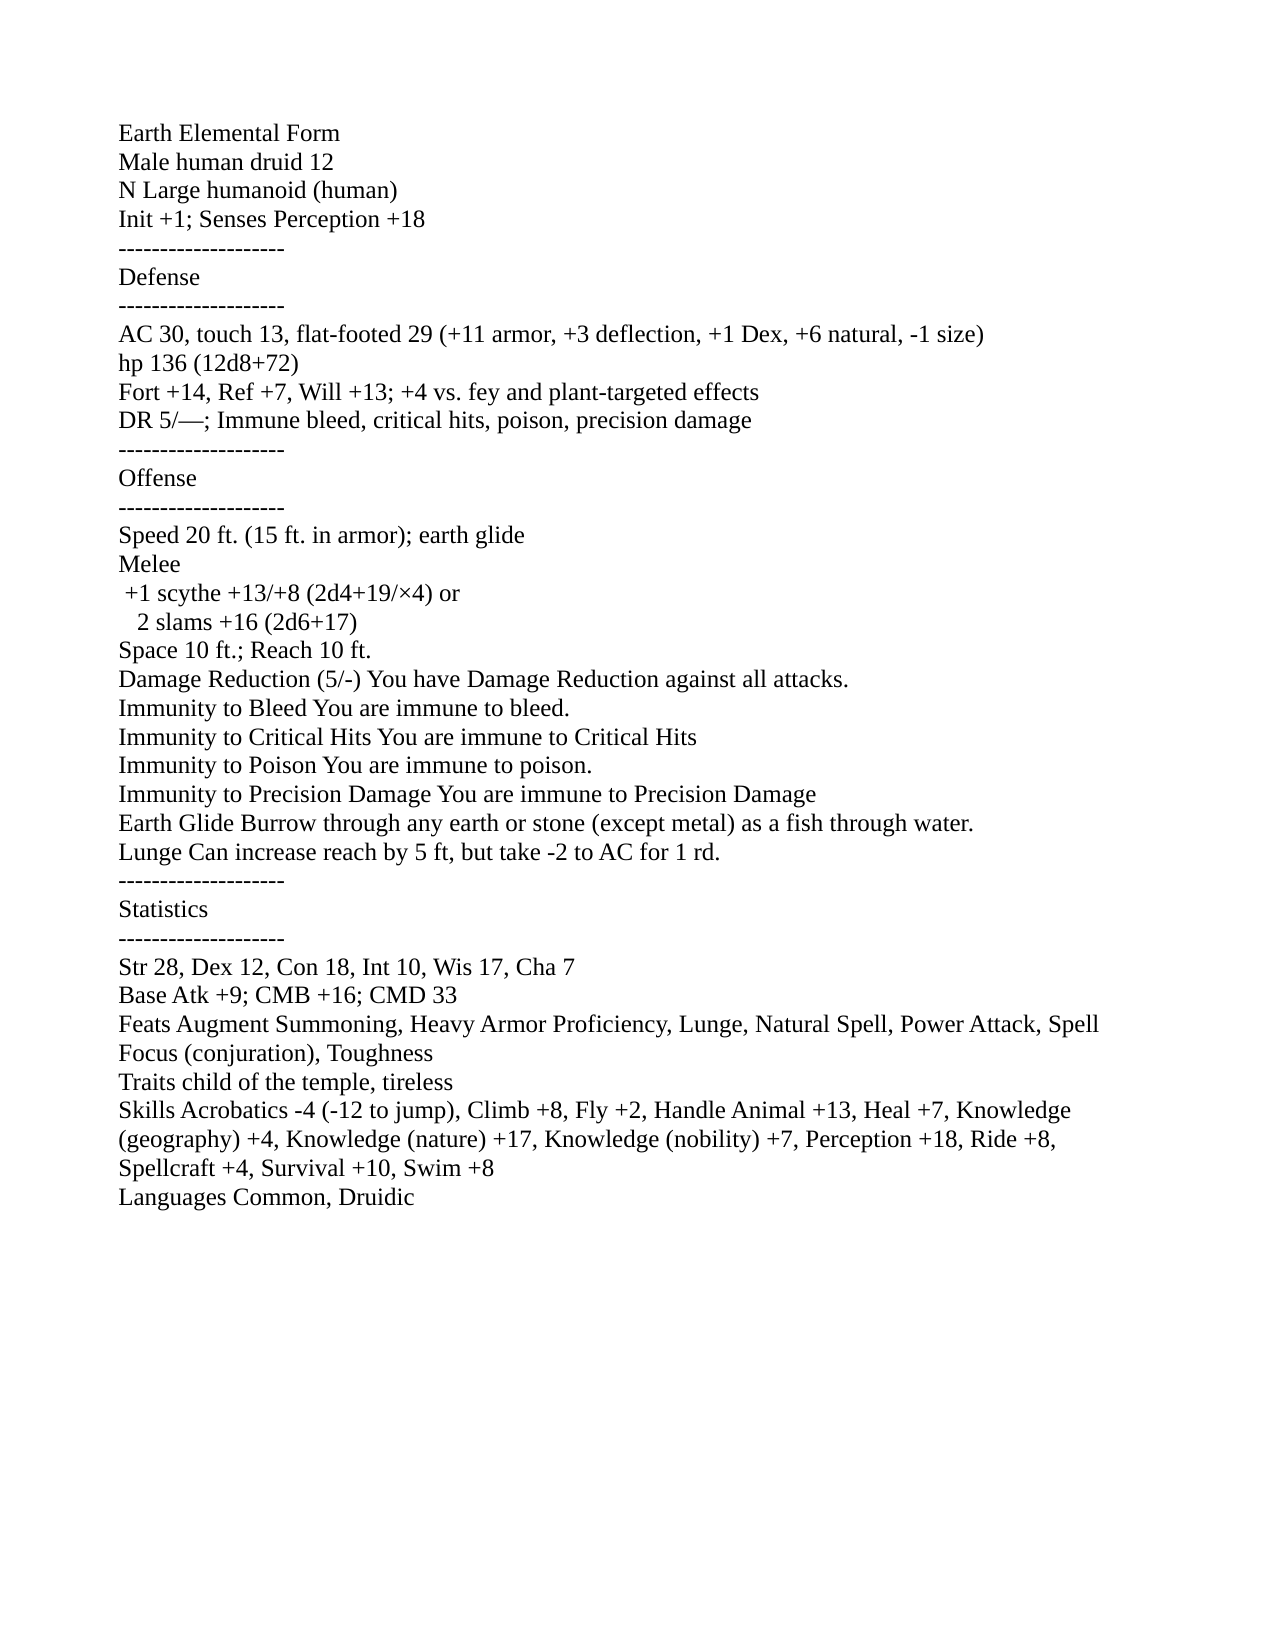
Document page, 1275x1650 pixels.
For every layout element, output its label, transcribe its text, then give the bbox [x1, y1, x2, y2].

text Earth Elemental Form Male human druid 12 N Large humanoid (human) Init +1; Senses Perception +18 -------------------- Defense -------------------- AC 30, touch 13, flat-footed 29 (+11 armor, +3 deflection, +1 Dex, +6 natural, -1 size) hp 136 (12d8+72) Fort +14, Ref +7, Will +13; +4 vs. fey and plant-targeted effects DR 5/—; Immune bleed, critical hits, poison, precision damage -------------------- Offense -------------------- Speed 20 ft. (15 ft. in armor); earth glide Melee [118, 118, 1157, 578]
text +1 scythe +13/+8 (2d4+19/×4) or 2 slams +16 (2d6+17) Space 10 ft.; Reach 10 ft. Damage Reduction (5/-) You have Damage Reduction against all attacks. Immunity to Bleed You are immune to bleed. Immunity to Critical Hits You are immune to Critical Hits Immunity to Poison You are immune to poison. Immunity to Precision Damage You are immune to Precision Damage Earth Glide Burrow through any earth or stone (except metal) as a fish through water. Lunge Can increase reach by 5 ft, but take -2 to AC for 1 rd. -------------------- Statistics -------------------- Str 28, Dex 12, Con 18, Int 10, Wis 17, Cha 7 Base Atk +9; CMB +16; CMD 33 Feats Augment Summoning, Heavy Armor Proficiency, Lunge, Natural Spell, Power Attack, Spell Focus (conjuration), Toughness Traits child of the temple, tireless Skills Acrobatics -4 (-12 to jump), Climb +8, Fly +2, Handle Animal +13, Heal +7, Knowledge (geography) +4, Knowledge (nature) +17, Knowledge (nobility) +7, Perception +18, Ride +8, Spellcraft +4, Survival +10, Swim +8 Languages Common, Druidic [118, 578, 1157, 1211]
